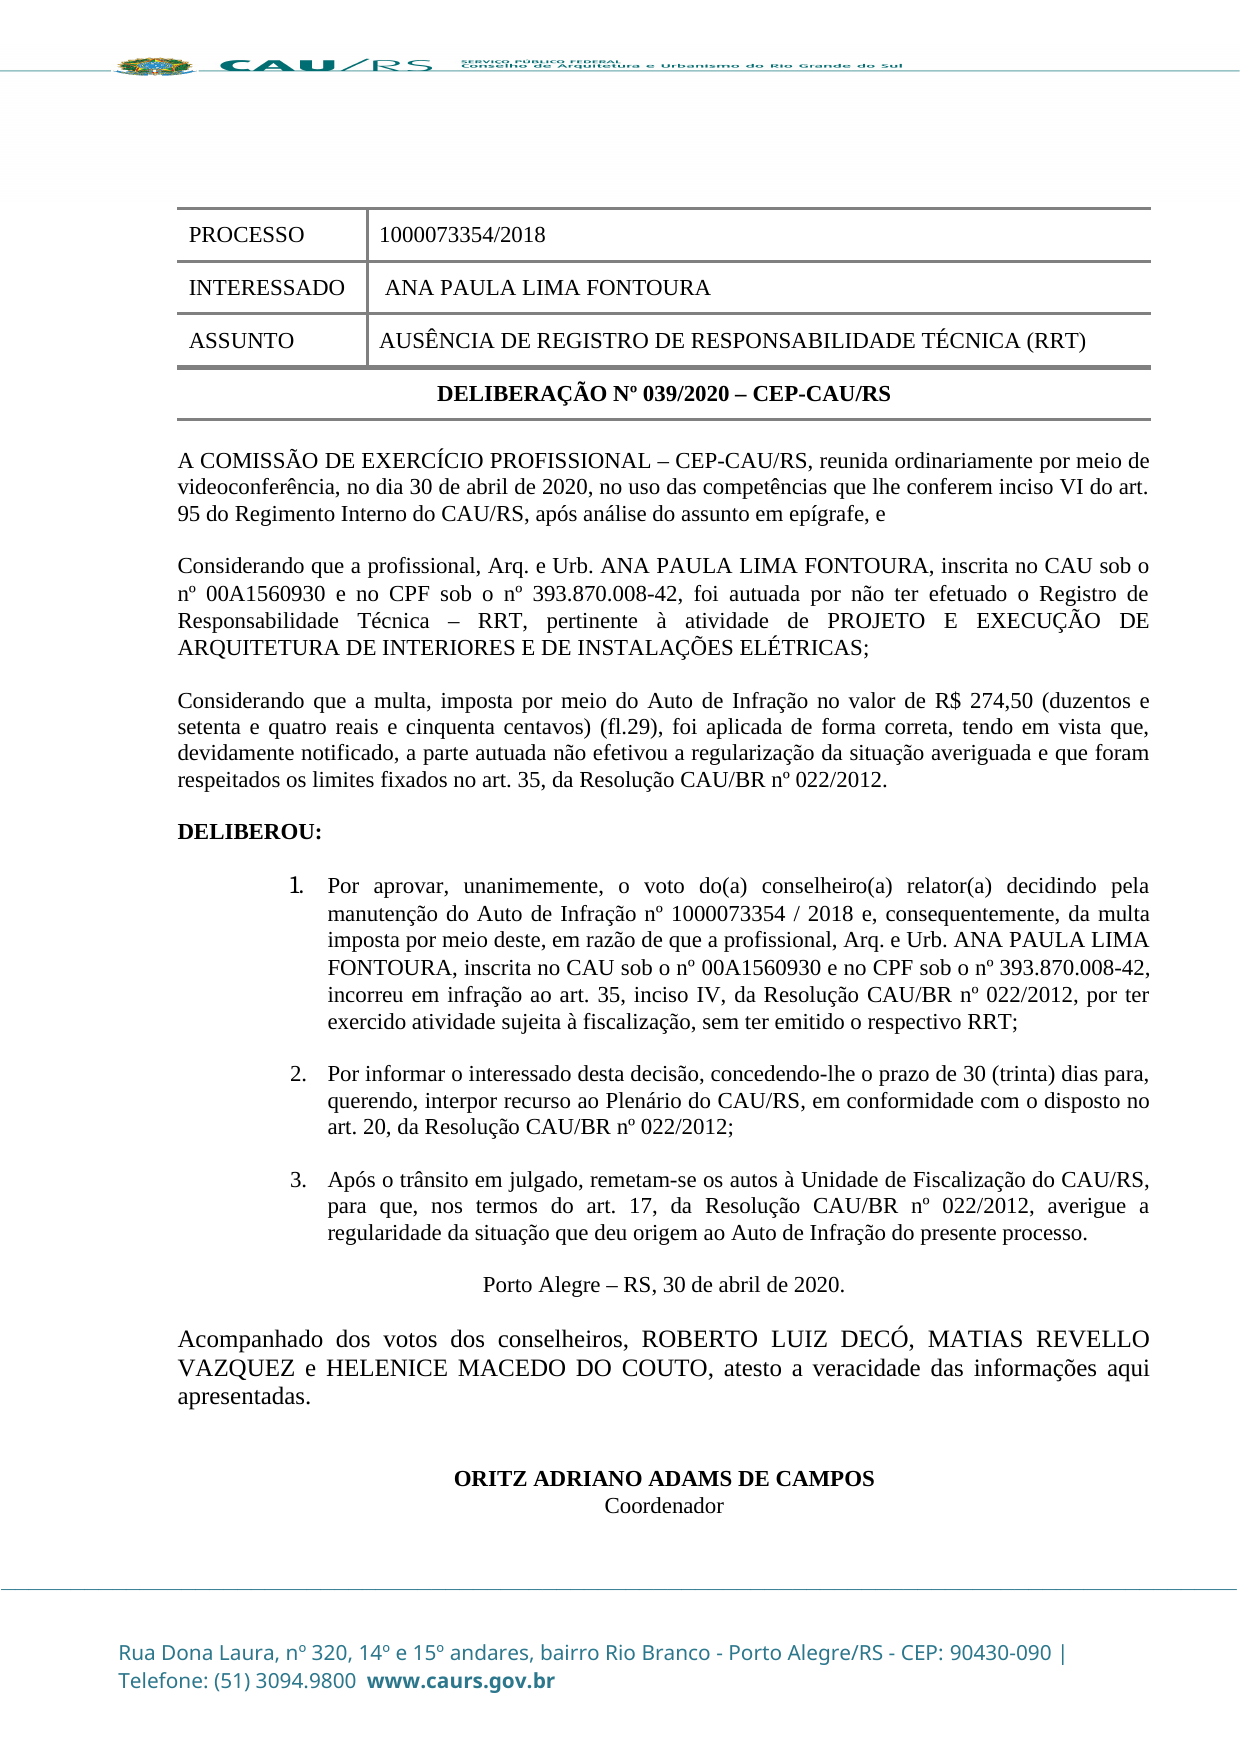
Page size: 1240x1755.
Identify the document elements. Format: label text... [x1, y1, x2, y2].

text Considerando que a profissional, Arq. e Urb. ANA PAULA LIMA FONTOURA, inscrita no CAU sob o nº 00A1560930 e no CPF sob o nº 393.870.008-42, foi autuada por não ter efetuado o Registro de Responsabilidade Técnica – RRT, pertinente à atividade de PROJETO E EXECUÇÃO DE ARQUITETURA DE INTERIORES E DE INSTALAÇÕES ELÉTRICAS; [177, 552, 1151, 660]
text Porto Alegre – RS, 30 de abril de 2020. [177, 1271, 1151, 1298]
table_cell ASSUNTO [177, 315, 366, 365]
text ORITZ ADRIANO ADAMS DE CAMPOS [177, 1465, 1151, 1492]
text Considerando que a multa, imposta por meio do Auto de Infração no valor de R$ 274,50 (duzentos e setenta e quatro reais e cinquenta centavos) (fl.29), foi aplicada de forma correta, tendo em vista que, devidamente notificado, a parte autuada não efetivou a regularização da situação averiguada e que foram respeitados os limites fixados no art. 35, da Resolução CAU/BR nº 022/2012. [177, 687, 1151, 792]
table_cell INTERESSADO [177, 263, 366, 312]
list Após o trânsito em julgado, remetam-se os autos à Unidade de Fiscalização do CAU/RS, para que, nos termos do art. 17, da Resolução CAU/BR nº 022/2012, averigue a regularidade da situação que deu origem ao Auto de Infração do presente processo. [290, 1166, 1151, 1245]
text A COMISSÃO DE EXERCÍCIO PROFISSIONAL – CEP-CAU/RS, reunida ordinariamente por meio de videoconferência, no dia 30 de abril de 2020, no uso das competências que lhe conferem inciso VI do art. 95 do Regimento Interno do CAU/RS, após análise do assunto em epígrafe, e [177, 447, 1151, 526]
table_cell DELIBERAÇÃO Nº 039/2020 – CEP-CAU/RS [177, 370, 1151, 418]
text DELIBEROU: [177, 818, 1151, 845]
list Por aprovar, unanimemente, o voto do(a) conselheiro(a) relator(a) decidindo pela manutenção do Auto de Infração nº 1000073354 / 2018 e, consequentemente, da multa imposta por meio deste, em razão de que a profissional, Arq. e Urb. ANA PAULA LIMA FONTOURA, inscrita no CAU sob o nº 00A1560930 e no CPF sob o nº 393.870.008-42, incorreu em infração ao art. 35, inciso IV, da Resolução CAU/BR nº 022/2012, por ter exercido atividade sujeita à fiscalização, sem ter emitido o respectivo RRT; [290, 871, 1151, 1034]
table_cell AUSÊNCIA DE REGISTRO DE RESPONSABILIDADE TÉCNICA (RRT) [369, 315, 1151, 365]
text Acompanhado dos votos dos conselheiros, ROBERTO LUIZ DECÓ, MATIAS REVELLO VAZQUEZ e HELENICE MACEDO DO COUTO, atesto a veracidade das informações aqui apresentadas. [177, 1324, 1151, 1410]
table_header PROCESSO [177, 210, 366, 259]
text Coordenador [177, 1492, 1151, 1518]
table_header 1000073354/2018 [369, 210, 1151, 259]
list Por informar o interessado desta decisão, concedendo-lhe o prazo de 30 (trinta) dias para, querendo, interpor recurso ao Plenário do CAU/RS, em conformidade com o disposto no art. 20, da Resolução CAU/BR nº 022/2012; [290, 1060, 1151, 1139]
table_cell ANA PAULA LIMA FONTOURA [369, 263, 1151, 312]
